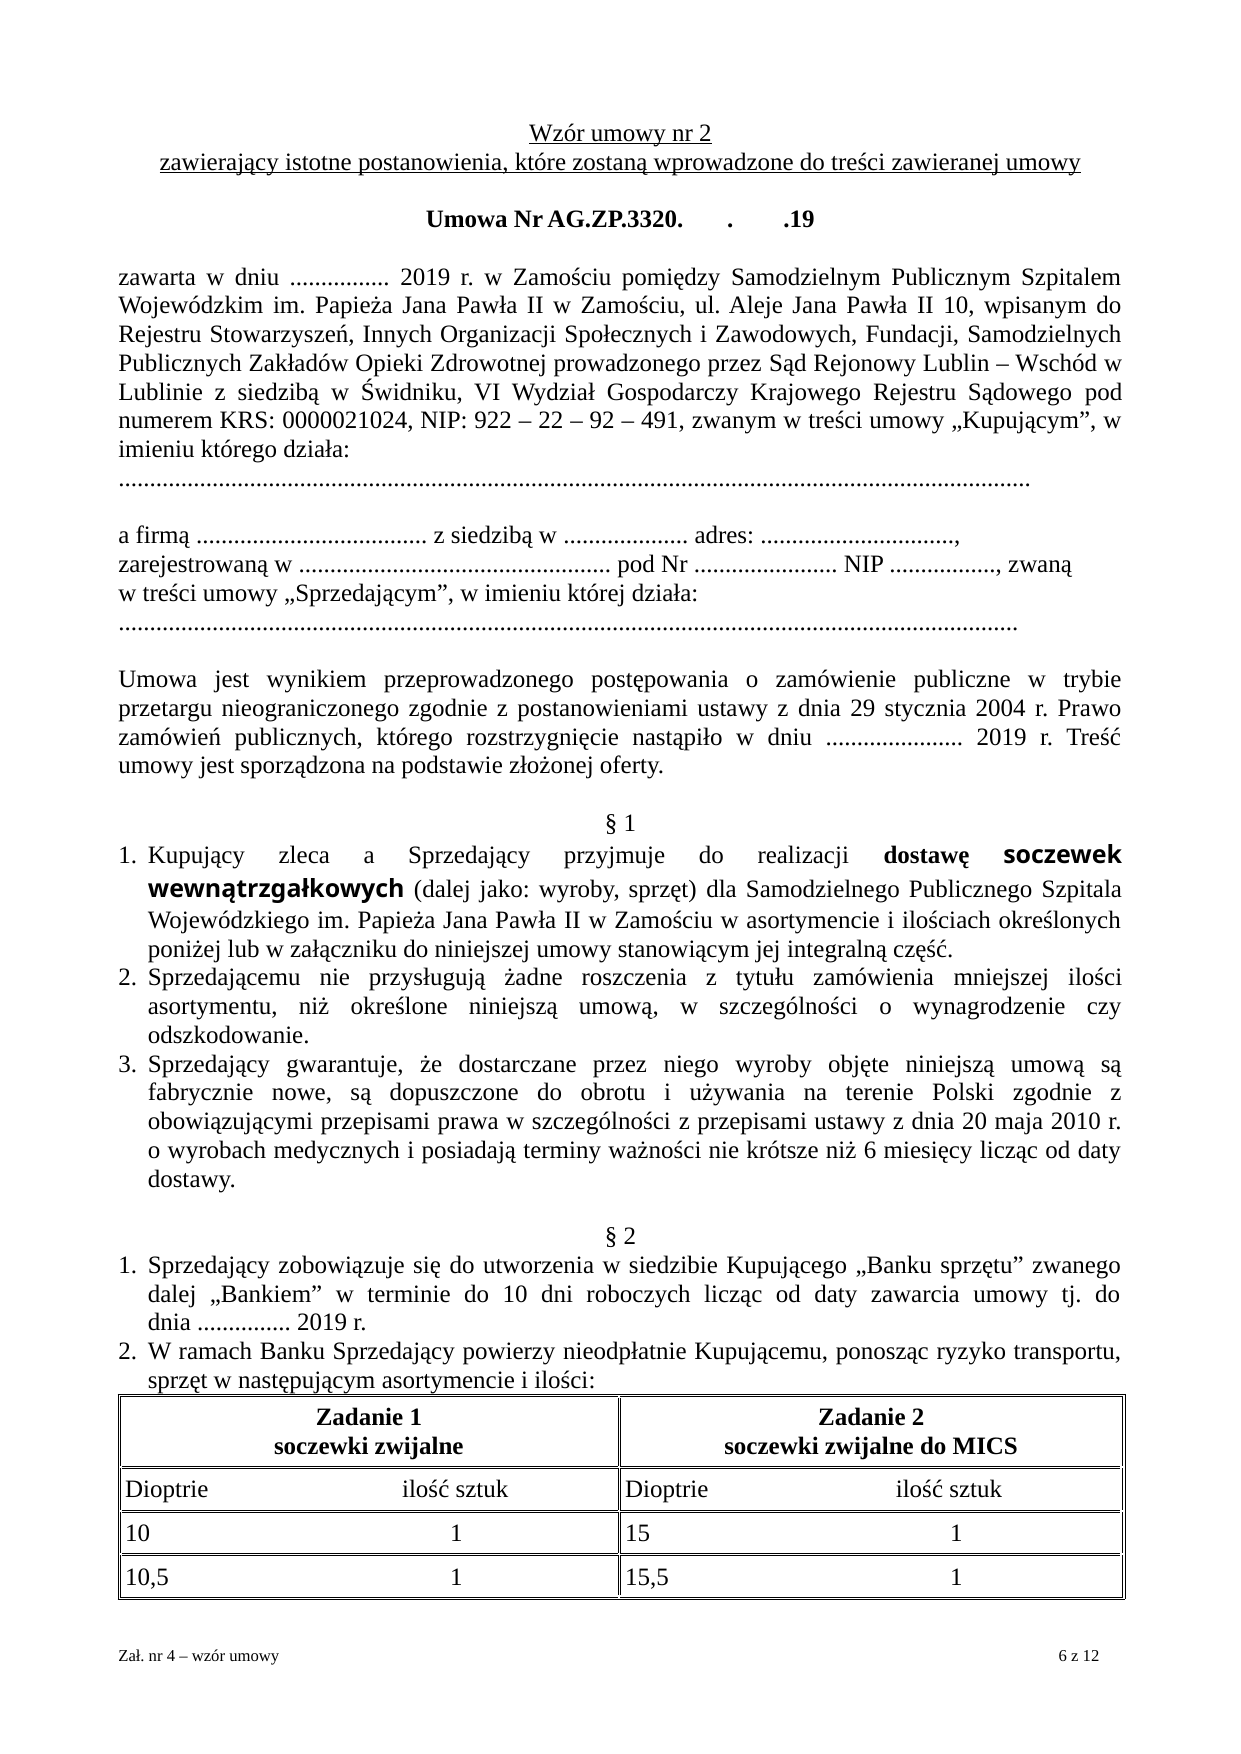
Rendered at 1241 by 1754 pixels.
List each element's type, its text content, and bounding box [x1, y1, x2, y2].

table_cell 10 1 [119, 1510, 619, 1553]
text zawarta w dniu ................ 2019 r. w Zamościu pomiędzy Samodzielnym Publicznym Szpitalem Wojewódzkim im. Papieża Jana Pawła II w Zamościu, ul. Aleje Jana Pawła II 10, wpisanym do Rejestru Stowarzyszeń, Innych Organizacji Społecznych i Zawodowych, Fundacji, Samodzielnych Publicznych Zakładów Opieki Zdrowotnej prowadzonego przez Sąd Rejonowy Lublin – Wschód w Lublinie z siedzibą w Świdniku, VI Wydział Gospodarczy Krajowego Rejestru Sądowego pod numerem KRS: 0000021024, NIP: 922 – 22 – 92 – 491, zwanym w treści umowy „Kupującym”, w imieniu którego działa: [118, 262, 1122, 463]
table_header Zadanie 2 soczewki zwijalne do MICS [619, 1397, 1122, 1466]
table_header Zadanie 1 soczewki zwijalne [119, 1395, 619, 1466]
list Sprzedającemu nie przysługują żadne roszczenia z tytułu zamówienia mniejszej ilości asortymentu, niż określone niniejszą umową, w szczególności o wynagrodzenie czy odszkodowanie. [118, 962, 1122, 1049]
table_cell 10,5 1 [119, 1553, 619, 1597]
list Sprzedający gwarantuje, że dostarczane przez niego wyroby objęte niniejszą umową są fabrycznie nowe, są dopuszczone do obrotu i używania na terenie Polski zgodnie z obowiązującymi przepisami prawa w szczególności z przepisami ustawy z dnia 20 maja 2010 r. o wyrobach medycznych i posiadają terminy ważności nie krótsze niż 6 miesięcy licząc od daty dostawy. [118, 1049, 1122, 1192]
text Umowa Nr AG.ZP.3320. . .19 [118, 204, 1122, 233]
text zawierający istotne postanowienia, które zostaną wprowadzone do treści zawieranej umowy [118, 147, 1122, 176]
text .................................................................................................................................................. [118, 463, 1122, 492]
table_cell Dioptrie ilość sztuk [619, 1466, 1123, 1509]
text ................................................................................................................................................ [118, 607, 1122, 636]
table_cell 15 1 [621, 1510, 1123, 1553]
text Wzór umowy nr 2 [118, 118, 1122, 147]
text § 1 [118, 808, 1122, 837]
text w treści umowy „Sprzedającym”, w imieniu której działa: [118, 578, 1122, 607]
text a firmą ..................................... z siedzibą w .................... adres: ..............................., [118, 521, 1122, 549]
list Kupujący zleca a Sprzedający przyjmuje do realizacji dostawę soczewek wewnątrzgałkowych (dalej jako: wyroby, sprzęt) dla Samodzielnego Publicznego Szpitala Wojewódzkiego im. Papieża Jana Pawła II w Zamościu w asortymencie i ilościach określonych poniżej lub w załączniku do niniejszej umowy stanowiącym jej integralną część. [118, 837, 1122, 962]
text § 2 [118, 1221, 1122, 1250]
table_cell Dioptrie ilość sztuk [119, 1466, 619, 1509]
text Umowa jest wynikiem przeprowadzonego postępowania o zamówienie publiczne w trybie przetargu nieograniczonego zgodnie z postanowieniami ustawy z dnia 29 stycznia 2004 r. Prawo zamówień publicznych, którego rozstrzygnięcie nastąpiło w dniu ...................... 2019 r. Treść umowy jest sporządzona na podstawie złożonej oferty. [118, 664, 1122, 779]
text zarejestrowaną w .................................................. pod Nr ....................... NIP ................., zwaną [118, 549, 1122, 578]
list W ramach Banku Sprzedający powierzy nieodpłatnie Kupującemu, ponosząc ryzyko transportu, sprzęt w następującym asortymencie i ilości: [118, 1336, 1122, 1394]
list Sprzedający zobowiązuje się do utworzenia w siedzibie Kupującego „Banku sprzętu” zwanego dalej „Bankiem” w terminie do 10 dni roboczych licząc od daty zawarcia umowy tj. do dnia ............... 2019 r. [118, 1250, 1122, 1336]
table_cell 15,5 1 [619, 1553, 1123, 1597]
